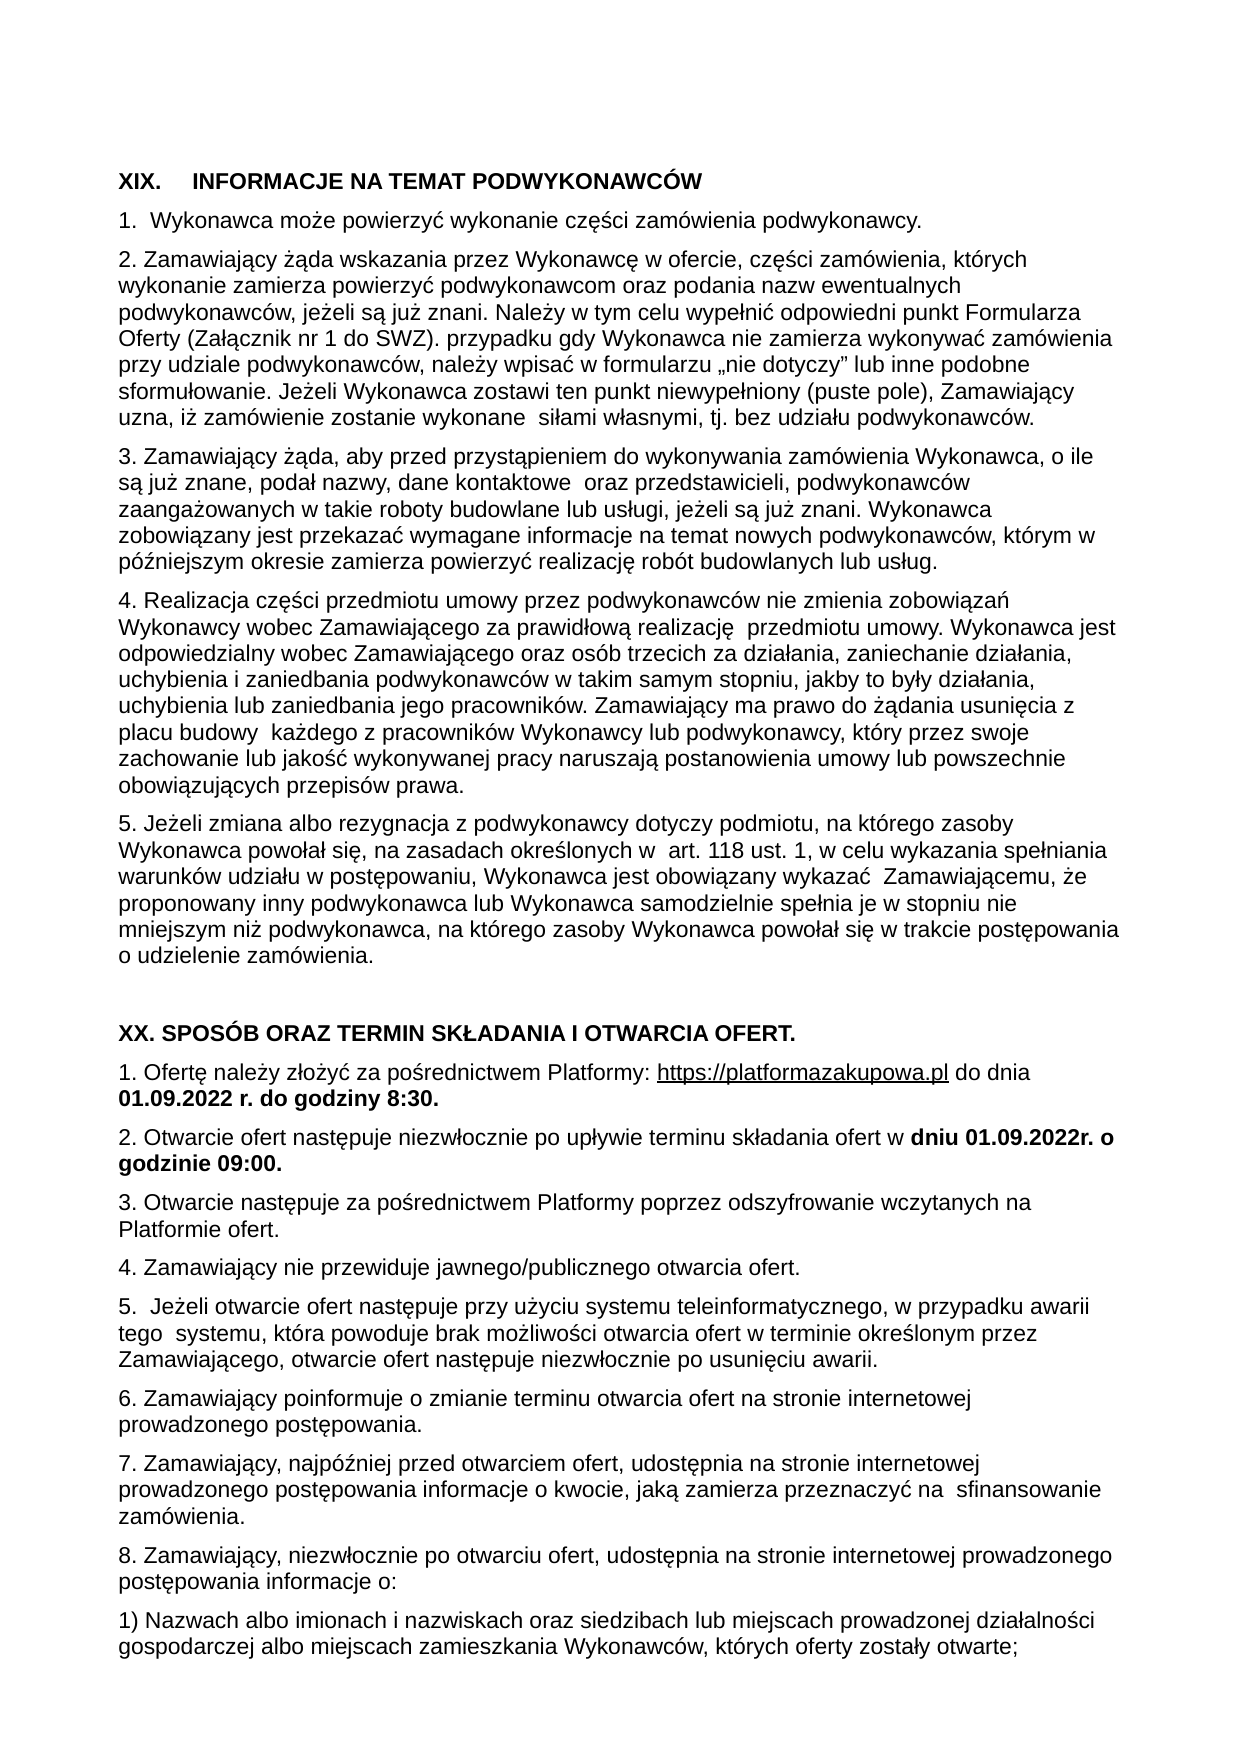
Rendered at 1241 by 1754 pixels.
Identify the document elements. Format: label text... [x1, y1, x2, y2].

text XIX. INFORMACJE NA TEMAT PODWYKONAWCÓW [118, 168, 1122, 194]
text 7. Zamawiający, najpóźniej przed otwarciem ofert, udostępnia na stronie internetowej prowadzonego postępowania informacje o kwocie, jaką zamierza przeznaczyć na sfinansowanie zamówienia. [118, 1450, 1122, 1529]
text 3. Zamawiający żąda, aby przed przystąpieniem do wykonywania zamówienia Wykonawca, o ile są już znane, podał nazwy, dane kontaktowe oraz przedstawicieli, podwykonawców zaangażowanych w takie roboty budowlane lub usługi, jeżeli są już znani. Wykonawca zobowiązany jest przekazać wymagane informacje na temat nowych podwykonawców, którym w późniejszym okresie zamierza powierzyć realizację robót budowlanych lub usług. [118, 443, 1122, 574]
text 8. Zamawiający, niezwłocznie po otwarciu ofert, udostępnia na stronie internetowej prowadzonego postępowania informacje o: [118, 1542, 1122, 1594]
text 4. Zamawiający nie przewiduje jawnego/publicznego otwarcia ofert. [118, 1254, 1122, 1281]
text 1) Nazwach albo imionach i nazwiskach oraz siedzibach lub miejscach prowadzonej działalności gospodarczej albo miejscach zamieszkania Wykonawców, których oferty zostały otwarte; [118, 1607, 1122, 1659]
text XX. SPOSÓB ORAZ TERMIN SKŁADANIA I OTWARCIA OFERT. [118, 1020, 1122, 1046]
text 1. Ofertę należy złożyć za pośrednictwem Platformy: https://platformazakupowa.pl do dnia 01.09.2022 r. do godziny 8:30. [118, 1059, 1122, 1111]
text 3. Otwarcie następuje za pośrednictwem Platformy poprzez odszyfrowanie wczytanych na Platformie ofert. [118, 1189, 1122, 1242]
text 1. Wykonawca może powierzyć wykonanie części zamówienia podwykonawcy. [118, 207, 1122, 233]
text 4. Realizacja części przedmiotu umowy przez podwykonawców nie zmienia zobowiązań Wykonawcy wobec Zamawiającego za prawidłową realizację przedmiotu umowy. Wykonawca jest odpowiedzialny wobec Zamawiającego oraz osób trzecich za działania, zaniechanie działania, uchybienia i zaniedbania podwykonawców w takim samym stopniu, jakby to były działania, uchybienia lub zaniedbania jego pracowników. Zamawiający ma prawo do żądania usunięcia z placu budowy każdego z pracowników Wykonawcy lub podwykonawcy, który przez swoje zachowanie lub jakość wykonywanej pracy naruszają postanowienia umowy lub powszechnie obowiązujących przepisów prawa. [118, 587, 1122, 798]
text 5. Jeżeli zmiana albo rezygnacja z podwykonawcy dotyczy podmiotu, na którego zasoby Wykonawca powołał się, na zasadach określonych w art. 118 ust. 1, w celu wykazania spełniania warunków udziału w postępowaniu, Wykonawca jest obowiązany wykazać Zamawiającemu, że proponowany inny podwykonawca lub Wykonawca samodzielnie spełnia je w stopniu nie mniejszym niż podwykonawca, na którego zasoby Wykonawca powołał się w trakcie postępowania o udzielenie zamówienia. [118, 810, 1122, 968]
text 6. Zamawiający poinformuje o zmianie terminu otwarcia ofert na stronie internetowej prowadzonego postępowania. [118, 1385, 1122, 1437]
text 5. Jeżeli otwarcie ofert następuje przy użyciu systemu teleinformatycznego, w przypadku awarii tego systemu, która powoduje brak możliwości otwarcia ofert w terminie określonym przez Zamawiającego, otwarcie ofert następuje niezwłocznie po usunięciu awarii. [118, 1293, 1122, 1372]
text 2. Zamawiający żąda wskazania przez Wykonawcę w ofercie, części zamówienia, których wykonanie zamierza powierzyć podwykonawcom oraz podania nazw ewentualnych podwykonawców, jeżeli są już znani. Należy w tym celu wypełnić odpowiedni punkt Formularza Oferty (Załącznik nr 1 do SWZ). przypadku gdy Wykonawca nie zamierza wykonywać zamówienia przy udziale podwykonawców, należy wpisać w formularzu „nie dotyczy” lub inne podobne sformułowanie. Jeżeli Wykonawca zostawi ten punkt niewypełniony (puste pole), Zamawiający uzna, iż zamówienie zostanie wykonane siłami własnymi, tj. bez udziału podwykonawców. [118, 246, 1122, 430]
text 2. Otwarcie ofert następuje niezwłocznie po upływie terminu składania ofert w dniu 01.09.2022r. o godzinie 09:00. [118, 1124, 1122, 1177]
